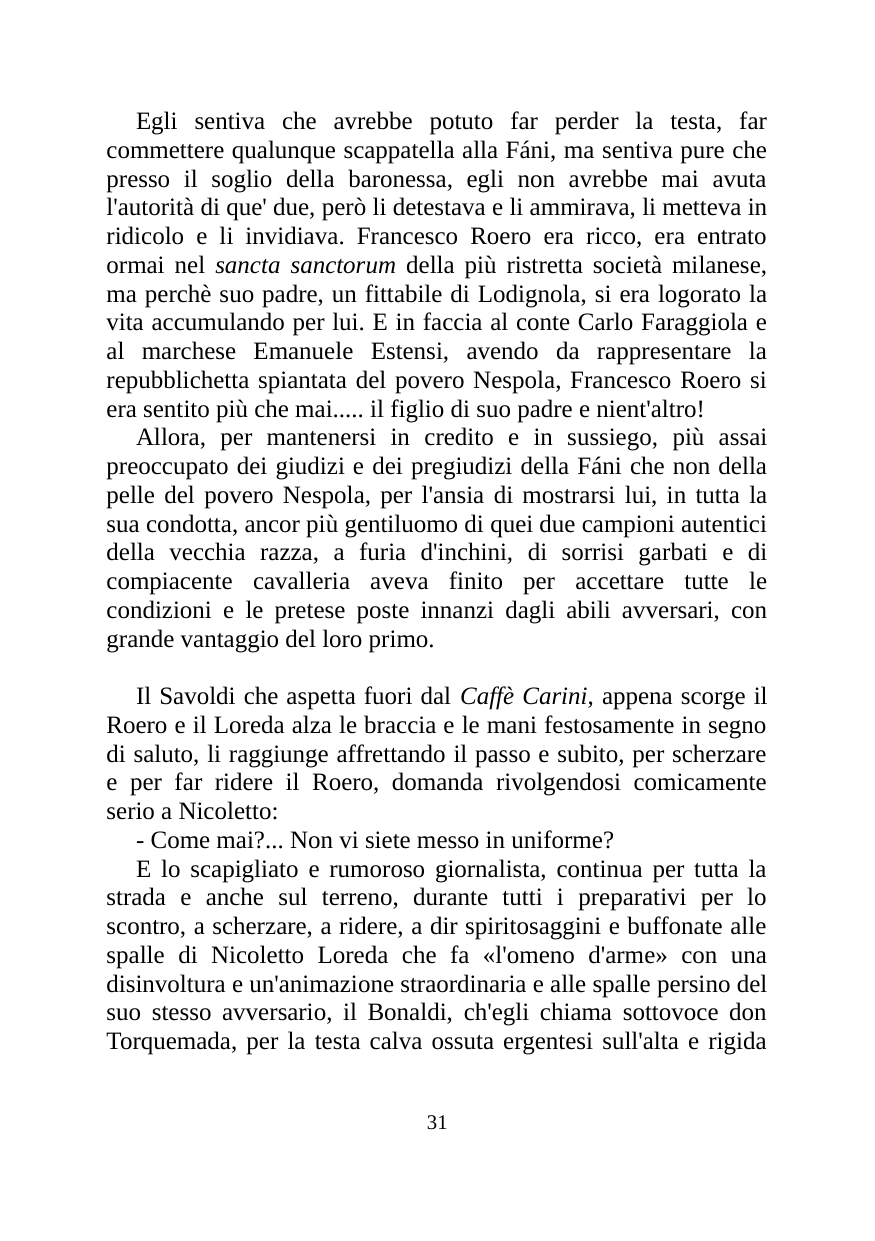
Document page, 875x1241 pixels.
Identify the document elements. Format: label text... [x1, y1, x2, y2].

text - Come mai?... Non vi siete messo in uniforme? [106, 825, 768, 854]
text Allora, per mantenersi in credito e in sussiego, più assai preoccupato dei giudizi e dei pregiudizi della Fáni che non della pelle del povero Nespola, per l'ansia di mostrarsi lui, in tutta la sua condotta, ancor più gentiluomo di quei due campioni autentici della vecchia razza, a furia d'inchini, di sorrisi garbati e di compiacente cavalleria aveva finito per accettare tutte le condizioni e le pretese poste innanzi dagli abili avversari, con grande vantaggio del loro primo. [106, 422, 768, 652]
text Il Savoldi che aspetta fuori dal Caffè Carini, appena scorge il Roero e il Loreda alza le braccia e le mani festosamente in segno di saluto, li raggiunge affrettando il passo e subito, per scherzare e per far ridere il Roero, domanda rivolgendosi comicamente serio a Nicoletto: [106, 681, 768, 825]
text Egli sentiva che avrebbe potuto far perder la testa, far commettere qualunque scappatella alla Fáni, ma sentiva pure che presso il soglio della baronessa, egli non avrebbe mai avuta l'autorità di que' due, però li detestava e li ammirava, li metteva in ridicolo e li invidiava. Francesco Roero era ricco, era entrato ormai nel sancta sanctorum della più ristretta società milanese, ma perchè suo padre, un fittabile di Lodignola, si era logorato la vita accumulando per lui. E in faccia al conte Carlo Faraggiola e al marchese Emanuele Estensi, avendo da rappresentare la repubblichetta spiantata del povero Nespola, Francesco Roero si era sentito più che mai..... il figlio di suo padre e nient'altro! [106, 106, 768, 422]
text E lo scapigliato e rumoroso giornalista, continua per tutta la strada e anche sul terreno, durante tutti i preparativi per lo scontro, a scherzare, a ridere, a dir spiritosaggini e buffonate alle spalle di Nicoletto Loreda che fa «l'omeno d'arme» con una disinvoltura e un'animazione straordinaria e alle spalle persino del suo stesso avversario, il Bonaldi, ch'egli chiama sottovoce don Torquemada, per la testa calva ossuta ergentesi sull'alta e rigida [106, 854, 768, 1055]
